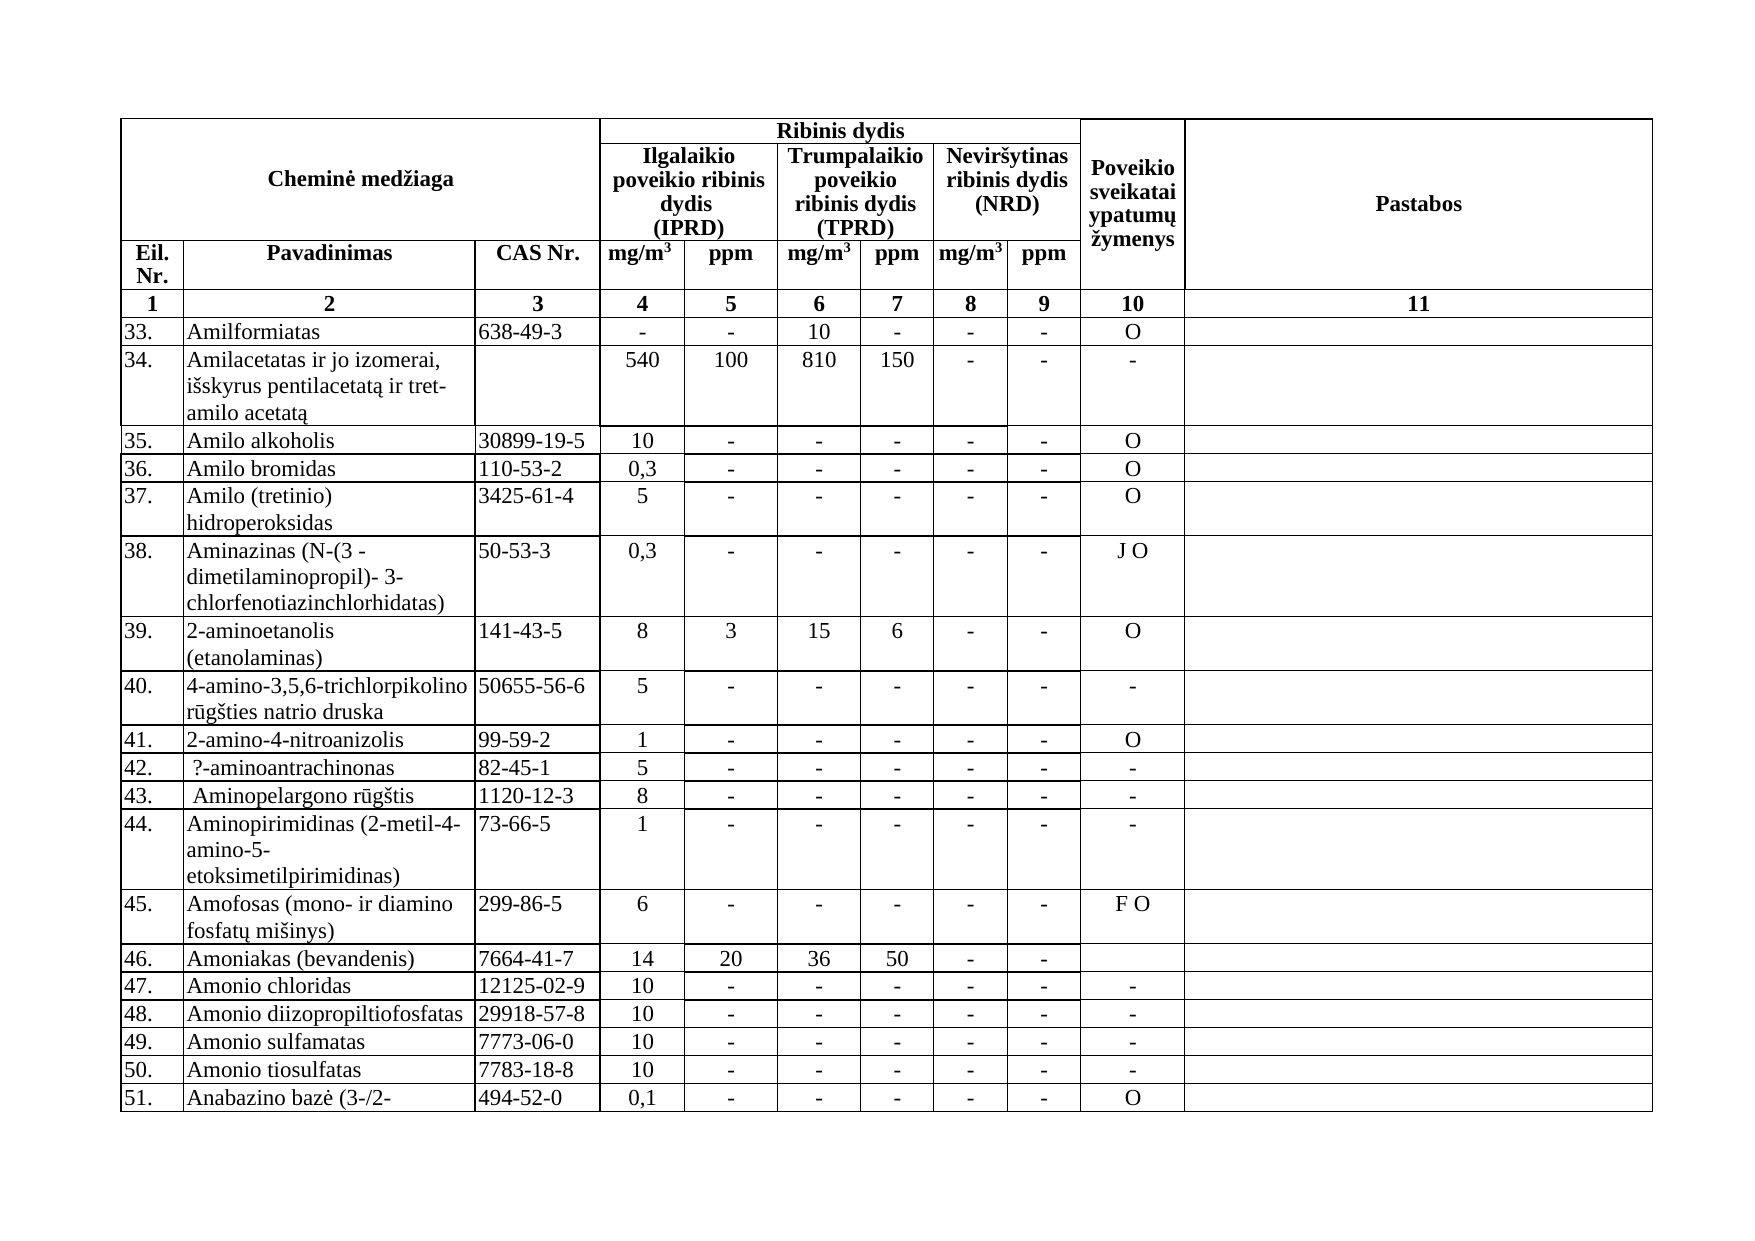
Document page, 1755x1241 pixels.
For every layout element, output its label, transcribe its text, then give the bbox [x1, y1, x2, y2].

table_cell 50-53-3 [476, 537, 599, 616]
table_cell [1185, 318, 1652, 344]
table_cell - [1081, 671, 1184, 724]
table_cell - [934, 318, 1007, 344]
table_cell - [861, 483, 933, 535]
table_cell 4-amino-3,5,6-trichlorpikolino rūgšties natrio druska [184, 672, 474, 724]
table_cell 7783-18-8 [476, 1056, 599, 1083]
table_cell 3 [685, 617, 777, 670]
table_cell 1120-12-3 [476, 782, 599, 808]
table_cell - [778, 1028, 860, 1055]
table_cell [1185, 725, 1652, 752]
table_cell - [1008, 318, 1080, 344]
table_cell - [601, 318, 684, 344]
table_cell - [685, 1056, 777, 1083]
table_cell Amilo (tretinio) hidroperoksidas [184, 483, 474, 535]
table_cell Pavadinimas [184, 241, 474, 289]
table_cell - [861, 1056, 933, 1083]
table_cell 44. [122, 810, 183, 889]
table_cell - [778, 427, 860, 453]
table_cell mg/m3 [778, 241, 860, 289]
table_cell - [1081, 1056, 1184, 1083]
table_cell - [685, 672, 777, 724]
table_cell 14 [601, 944, 684, 971]
table_cell Amonio chloridas [184, 973, 474, 999]
table_cell - [934, 1084, 1007, 1111]
table_cell - [778, 1001, 860, 1027]
table_cell 810 [778, 346, 860, 425]
table_cell [1185, 1028, 1652, 1055]
table_cell Amilformiatas [184, 318, 474, 344]
table_cell - [934, 617, 1007, 670]
table_cell [1185, 1056, 1652, 1083]
table_cell 0,3 [601, 454, 684, 481]
table_cell - [934, 672, 1007, 724]
table_cell - [861, 318, 933, 344]
table_cell 8 [934, 290, 1007, 317]
table_cell 8 [601, 781, 684, 808]
table_cell 45. [122, 890, 183, 943]
table_cell - [861, 1028, 933, 1055]
table_cell - [1008, 754, 1080, 780]
table_cell - [861, 537, 933, 616]
table_cell - [934, 890, 1007, 943]
table_cell 10 [601, 1028, 684, 1055]
table_cell 36. [122, 455, 183, 481]
table_cell [1185, 944, 1652, 971]
table_cell - [934, 537, 1007, 616]
table_cell - [685, 973, 777, 999]
table_cell - [778, 455, 860, 481]
table_cell - [934, 726, 1007, 752]
table_cell 0,3 [601, 536, 684, 616]
table_cell - [861, 1001, 933, 1027]
table_cell 12125-02-9 [476, 973, 599, 999]
table_cell - [778, 782, 860, 808]
table_cell 10 [601, 972, 684, 999]
table_cell - [1081, 346, 1184, 425]
table_cell O [1081, 318, 1184, 344]
table_cell J O [1081, 536, 1184, 616]
table_cell 10 [601, 1000, 684, 1027]
table_cell Amilo bromidas [184, 455, 474, 481]
table_cell 6 [601, 890, 684, 943]
table_cell [1185, 1000, 1652, 1027]
table_cell 51. [122, 1084, 183, 1111]
table_cell 47. [122, 973, 183, 999]
table_cell - [685, 455, 777, 481]
table_header Pastabos [1186, 120, 1652, 289]
table_cell - [778, 890, 860, 943]
table_cell - [1081, 781, 1184, 808]
table_cell Amonio tiosulfatas [184, 1056, 474, 1083]
table_cell - [1081, 972, 1184, 999]
table_cell - [685, 1028, 777, 1055]
table_cell - [1008, 537, 1080, 616]
table_cell - [1008, 1084, 1080, 1111]
table_cell - [685, 890, 777, 943]
table_cell 40. [122, 672, 183, 724]
table_cell 10 [601, 427, 684, 453]
table_cell - [861, 427, 933, 453]
table_cell [1185, 536, 1652, 616]
table_cell [1185, 482, 1652, 535]
table_cell 110-53-2 [476, 455, 599, 481]
table_cell - [1081, 753, 1184, 780]
table_cell mg/m3 [934, 241, 1007, 289]
table_cell - [1008, 810, 1080, 889]
table_cell - [861, 672, 933, 724]
table_cell - [1081, 1000, 1184, 1027]
table_cell Ilgalaikio poveikio ribinis dydis (IPRD) [601, 144, 777, 240]
table_cell O [1081, 454, 1184, 481]
table_cell - [861, 890, 933, 943]
table_cell 6 [778, 290, 860, 317]
table_cell ppm [861, 241, 933, 289]
table_cell - [934, 1001, 1007, 1027]
table_cell - [1008, 455, 1080, 481]
table_cell 49. [122, 1028, 183, 1055]
table_cell - [1008, 726, 1080, 752]
table_cell - [1008, 426, 1080, 453]
table_cell 5 [601, 671, 684, 724]
table_cell - [934, 346, 1007, 425]
table_cell - [778, 726, 860, 752]
table_cell 150 [861, 346, 933, 425]
table_cell - [685, 782, 777, 808]
table_cell 100 [685, 346, 777, 425]
table_cell - [861, 726, 933, 752]
table_cell 0,1 [601, 1084, 684, 1111]
table_cell 494-52-0 [476, 1084, 599, 1111]
table_cell [1081, 944, 1184, 971]
table_cell 8 [601, 617, 684, 670]
table_cell 7664-41-7 [476, 945, 599, 971]
table_cell - [778, 1056, 860, 1083]
table_cell - [861, 810, 933, 889]
table_cell - [778, 537, 860, 616]
table_cell - [1008, 617, 1080, 670]
table_cell Amofosas (mono- ir diamino fosfatų mišinys) [184, 890, 474, 943]
table_cell - [685, 427, 777, 453]
table_cell - [934, 973, 1007, 999]
table_cell - [934, 1028, 1007, 1055]
table_cell O [1081, 725, 1184, 752]
table_cell - [685, 1084, 777, 1111]
table_cell 29918-57-8 [476, 1001, 599, 1027]
table_cell 30899-19-5 [476, 426, 600, 453]
table_cell - [934, 455, 1007, 481]
table_cell 9 [1008, 290, 1080, 317]
table_cell 141-43-5 [476, 617, 599, 670]
table_cell 20 [685, 945, 777, 971]
table_cell - [685, 726, 777, 752]
table_cell 48. [122, 1001, 183, 1027]
table_cell F O [1081, 890, 1184, 943]
table_cell 43. [122, 782, 183, 808]
table_cell - [685, 1001, 777, 1027]
table_cell - [1008, 346, 1080, 425]
table_cell Anabazino bazė (3-/2- [184, 1084, 474, 1111]
table_cell 2 [184, 290, 474, 317]
table_cell 50655-56-6 [476, 672, 599, 724]
table_cell - [1008, 483, 1080, 535]
table_cell O [1081, 426, 1184, 453]
table_cell - [685, 318, 777, 344]
table_cell - [934, 754, 1007, 780]
table_cell Amoniakas (bevandenis) [184, 945, 474, 971]
table_cell [1185, 809, 1652, 889]
table_cell - [1008, 973, 1080, 999]
table_cell [1185, 426, 1652, 453]
table_cell 99-59-2 [476, 726, 599, 752]
table_cell Amonio diizopropiltiofosfatas [184, 1001, 474, 1027]
table_cell 33. [122, 318, 183, 344]
table_cell 82-45-1 [476, 754, 599, 780]
table_cell - [934, 782, 1007, 808]
table_cell - [1008, 945, 1080, 971]
table_cell - [861, 754, 933, 780]
table_cell - [685, 537, 777, 616]
table_cell Eil. Nr. [122, 241, 183, 289]
table_cell ppm [685, 241, 777, 289]
table_cell 1 [601, 809, 684, 889]
table_cell 4 [601, 290, 684, 317]
table_cell CAS Nr. [476, 241, 599, 289]
table_cell - [778, 810, 860, 889]
table_cell 1 [122, 290, 183, 317]
table_cell Aminazinas (N-(3 -dimetilaminopropil)- 3-chlorfenotiazinchlorhidatas) [184, 537, 474, 616]
table_cell 35. [122, 426, 183, 453]
table_cell ppm [1008, 241, 1080, 289]
table_cell 540 [601, 346, 684, 425]
table_cell - [685, 810, 777, 889]
table_cell - [1008, 782, 1080, 808]
table_cell 638-49-3 [476, 318, 599, 344]
table_cell - [934, 1056, 1007, 1083]
table_cell [1185, 671, 1652, 724]
table_cell - [1008, 672, 1080, 724]
table_cell - [934, 810, 1007, 889]
table_cell 50 [861, 945, 933, 971]
table_cell O [1081, 1084, 1184, 1111]
table_cell 38. [122, 537, 183, 616]
table_cell 7 [861, 290, 933, 317]
table_cell 5 [601, 482, 684, 535]
table_cell - [861, 782, 933, 808]
table_cell Amilo alkoholis [184, 426, 475, 453]
table_cell 15 [778, 617, 860, 670]
table_cell 5 [601, 753, 684, 780]
table_cell mg/m3 [601, 241, 684, 289]
table_cell 2-aminoetanolis (etanolaminas) [184, 617, 474, 670]
table_cell [1185, 346, 1652, 425]
table_header Poveikio sveikatai ypatumų žymenys [1081, 120, 1184, 289]
table_cell [1185, 972, 1652, 999]
table_cell [1185, 454, 1652, 481]
table_cell [476, 346, 599, 425]
table_cell Amilacetatas ir jo izomerai, išskyrus pentilacetatą ir tret-amilo acetatą [184, 346, 474, 425]
table_cell 10 [601, 1056, 684, 1083]
table_cell 299-86-5 [476, 890, 599, 943]
table_cell Aminopelargono rūgštis [184, 782, 474, 808]
table_cell - [1008, 890, 1080, 943]
table_cell Aminopirimidinas (2-metil-4-amino-5-etoksimetilpirimidinas) [184, 810, 474, 889]
table_cell - [778, 672, 860, 724]
table_cell [1185, 753, 1652, 780]
table_cell [1185, 781, 1652, 808]
table_cell [1185, 617, 1652, 670]
table_cell - [778, 1084, 860, 1111]
table_cell 3 [476, 290, 599, 317]
table_cell 2-amino-4-nitroanizolis [184, 726, 474, 752]
table_cell 36 [778, 945, 860, 971]
table_cell 42. [122, 754, 183, 780]
table_cell O [1081, 617, 1184, 670]
table_cell 39. [122, 617, 183, 670]
table_cell - [778, 483, 860, 535]
table_cell 37. [122, 483, 183, 535]
table_cell 6 [861, 617, 933, 670]
table_cell - [1081, 1028, 1184, 1055]
table_cell Neviršytinas ribinis dydis (NRD) [934, 144, 1080, 240]
table_cell 10 [778, 318, 860, 344]
table_cell 10 [1081, 290, 1184, 317]
table_cell 73-66-5 [476, 810, 599, 889]
table_cell O [1081, 482, 1184, 535]
table_cell - [1081, 809, 1184, 889]
table_header Ribinis dydis [601, 119, 1080, 143]
table_cell - [1008, 1028, 1080, 1055]
table_cell - [685, 483, 777, 535]
table_cell 1 [601, 725, 684, 752]
table_cell 3425-61-4 [476, 483, 599, 535]
table_cell - [861, 455, 933, 481]
table_cell 46. [122, 945, 183, 971]
table_cell - [934, 945, 1007, 971]
table_cell - [778, 973, 860, 999]
table_header Cheminė medžiaga [122, 119, 599, 240]
table_cell ?alfa-aminoantrachinonas [184, 754, 474, 780]
table_cell - [778, 754, 860, 780]
table_cell - [1008, 1056, 1080, 1083]
table_cell [1185, 890, 1652, 943]
table_cell - [861, 973, 933, 999]
table_cell - [1008, 1001, 1080, 1027]
table_cell 41. [122, 726, 183, 752]
table_cell - [685, 754, 777, 780]
table_cell - [861, 1084, 933, 1111]
table_cell 7773-06-0 [476, 1028, 599, 1055]
table_cell - [934, 427, 1007, 453]
table_cell Trumpalaikio poveikio ribinis dydis (TPRD) [778, 144, 933, 240]
table_cell - [934, 483, 1007, 535]
table_cell 11 [1185, 290, 1652, 317]
table_cell Amonio sulfamatas [184, 1028, 474, 1055]
table_cell 50. [122, 1056, 183, 1083]
table_cell 5 [685, 290, 777, 317]
table_cell [1185, 1084, 1652, 1111]
table_cell 34. [122, 346, 183, 425]
